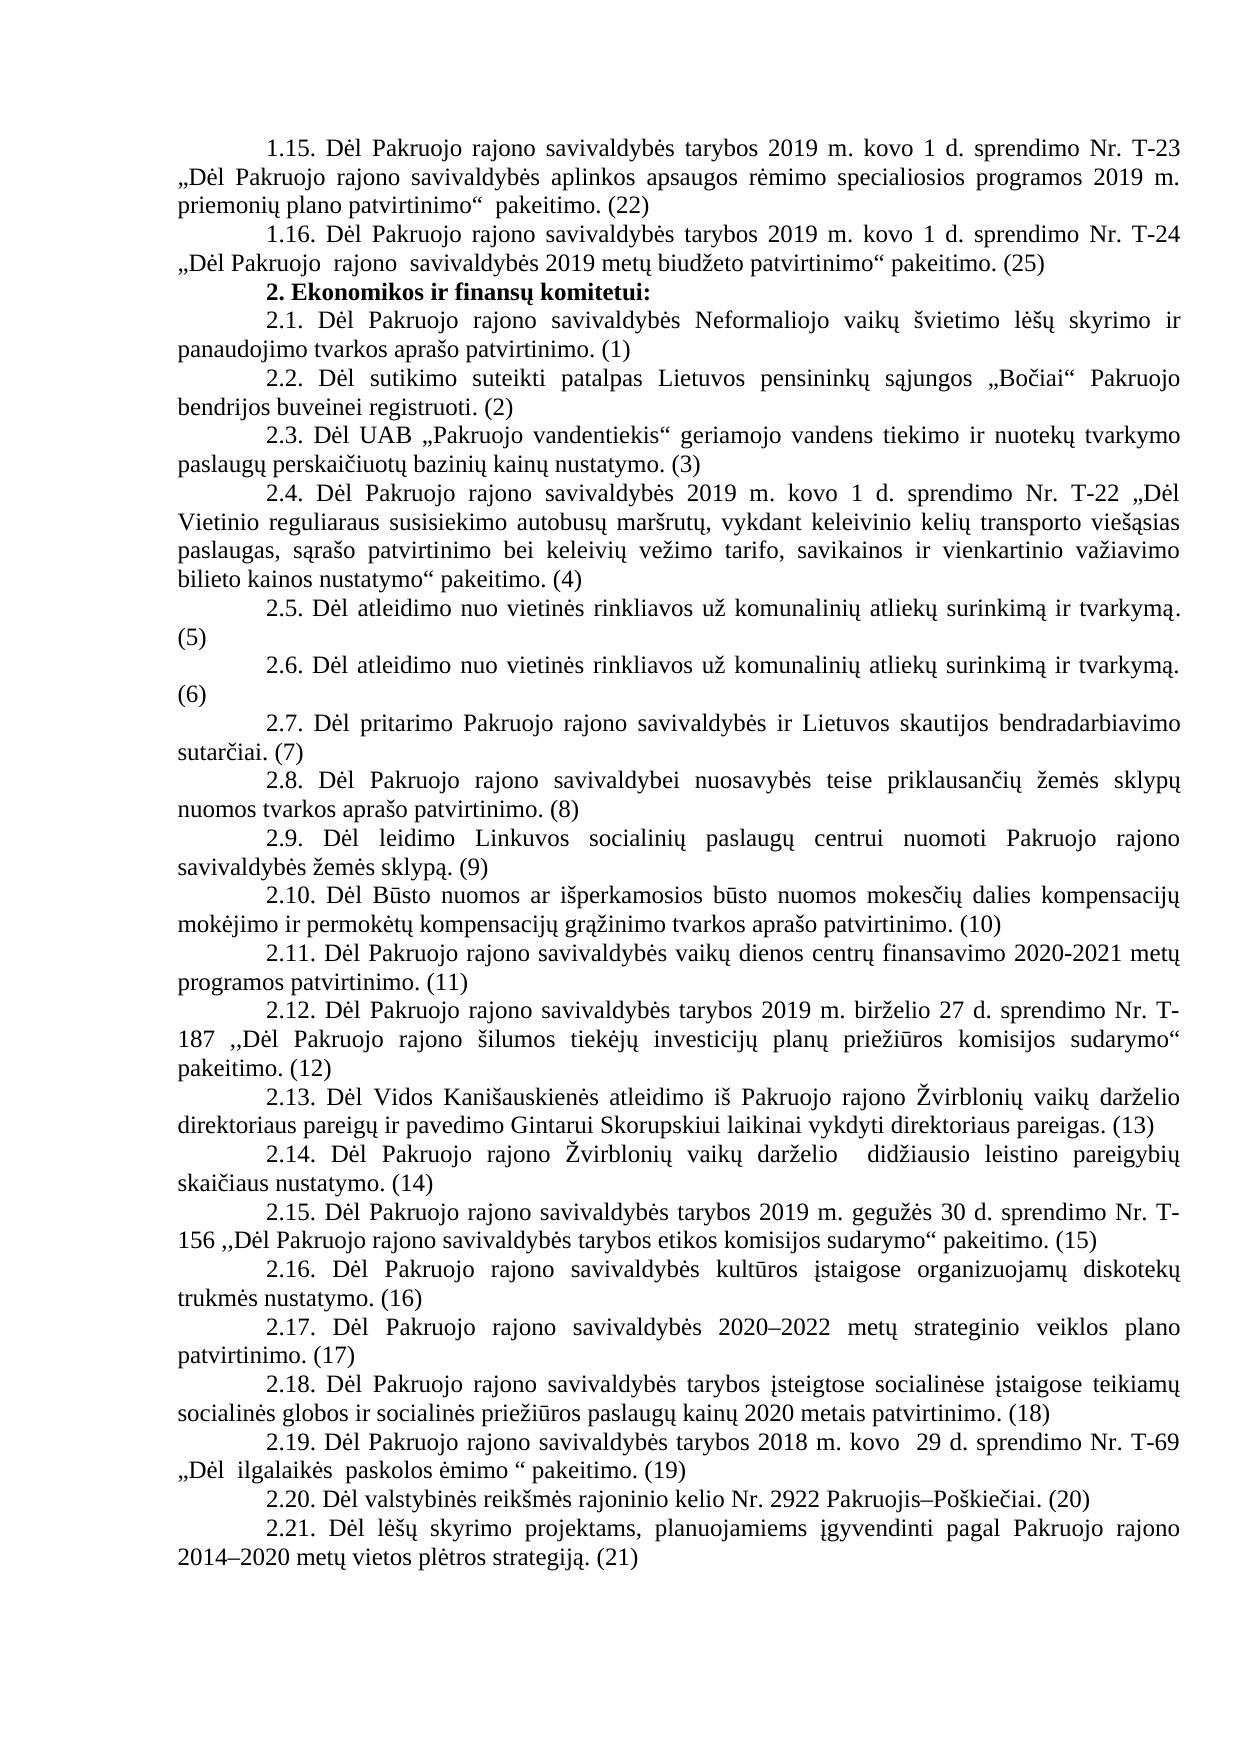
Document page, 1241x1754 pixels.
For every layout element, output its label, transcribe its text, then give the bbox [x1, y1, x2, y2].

text 2.19. Dėl Pakruojo rajono savivaldybės tarybos 2018 m. kovo 29 d. sprendimo Nr. T-69 „Dėl ilgalaikės paskolos ėmimo “ pakeitimo. (19) [177, 1427, 1181, 1484]
text 2.1. Dėl Pakruojo rajono savivaldybės Neformaliojo vaikų švietimo lėšų skyrimo ir panaudojimo tvarkos aprašo patvirtinimo. (1) [177, 305, 1181, 363]
text 2.11. Dėl Pakruojo rajono savivaldybės vaikų dienos centrų finansavimo 2020-2021 metų programos patvirtinimo. (11) [177, 938, 1181, 995]
text 2.3. Dėl UAB „Pakruojo vandentiekis“ geriamojo vandens tiekimo ir nuotekų tvarkymo paslaugų perskaičiuotų bazinių kainų nustatymo. (3) [177, 420, 1181, 478]
text 2.12. Dėl Pakruojo rajono savivaldybės tarybos 2019 m. birželio 27 d. sprendimo Nr. T-187 ,,Dėl Pakruojo rajono šilumos tiekėjų investicijų planų priežiūros komisijos sudarymo“ pakeitimo. (12) [177, 995, 1181, 1082]
text 2.2. Dėl sutikimo suteikti patalpas Lietuvos pensininkų sąjungos „Bočiai“ Pakruojo bendrijos buveinei registruoti. (2) [177, 363, 1181, 420]
text 2.9. Dėl leidimo Linkuvos socialinių paslaugų centrui nuomoti Pakruojo rajono savivaldybės žemės sklypą. (9) [177, 823, 1181, 880]
text 2. Ekonomikos ir finansų komitetui: [177, 277, 1181, 305]
text 2.6. Dėl atleidimo nuo vietinės rinkliavos už komunalinių atliekų surinkimą ir tvarkymą. (6) [177, 650, 1181, 708]
text 2.15. Dėl Pakruojo rajono savivaldybės tarybos 2019 m. gegužės 30 d. sprendimo Nr. T-156 ,,Dėl Pakruojo rajono savivaldybės tarybos etikos komisijos sudarymo“ pakeitimo. (15) [177, 1197, 1181, 1254]
text 2.20. Dėl valstybinės reikšmės rajoninio kelio Nr. 2922 Pakruojis–Poškiečiai. (20) [177, 1484, 1181, 1513]
text 2.8. Dėl Pakruojo rajono savivaldybei nuosavybės teise priklausančių žemės sklypų nuomos tvarkos aprašo patvirtinimo. (8) [177, 765, 1181, 823]
text 1.15. Dėl Pakruojo rajono savivaldybės tarybos 2019 m. kovo 1 d. sprendimo Nr. T-23 „Dėl Pakruojo rajono savivaldybės aplinkos apsaugos rėmimo specialiosios programos 2019 m. priemonių plano patvirtinimo“ pakeitimo. (22) [177, 133, 1181, 219]
text 2.18. Dėl Pakruojo rajono savivaldybės tarybos įsteigtose socialinėse įstaigose teikiamų socialinės globos ir socialinės priežiūros paslaugų kainų 2020 metais patvirtinimo. (18) [177, 1369, 1181, 1427]
text 2.17. Dėl Pakruojo rajono savivaldybės 2020–2022 metų strateginio veiklos plano patvirtinimo. (17) [177, 1312, 1181, 1369]
text 2.10. Dėl Būsto nuomos ar išperkamosios būsto nuomos mokesčių dalies kompensacijų mokėjimo ir permokėtų kompensacijų grąžinimo tvarkos aprašo patvirtinimo. (10) [177, 880, 1181, 938]
text 1.16. Dėl Pakruojo rajono savivaldybės tarybos 2019 m. kovo 1 d. sprendimo Nr. T-24 „Dėl Pakruojo rajono savivaldybės 2019 metų biudžeto patvirtinimo“ pakeitimo. (25) [177, 219, 1181, 277]
text 2.14. Dėl Pakruojo rajono Žvirblonių vaikų darželio didžiausio leistino pareigybių skaičiaus nustatymo. (14) [177, 1139, 1181, 1197]
text 2.4. Dėl Pakruojo rajono savivaldybės 2019 m. kovo 1 d. sprendimo Nr. T-22 „Dėl Vietinio reguliaraus susisiekimo autobusų maršrutų, vykdant keleivinio kelių transporto viešąsias paslaugas, sąrašo patvirtinimo bei keleivių vežimo tarifo, savikainos ir vienkartinio važiavimo bilieto kainos nustatymo“ pakeitimo. (4) [177, 478, 1181, 593]
text 2.13. Dėl Vidos Kanišauskienės atleidimo iš Pakruojo rajono Žvirblonių vaikų darželio direktoriaus pareigų ir pavedimo Gintarui Skorupskiui laikinai vykdyti direktoriaus pareigas. (13) [177, 1082, 1181, 1139]
text 2.21. Dėl lėšų skyrimo projektams, planuojamiems įgyvendinti pagal Pakruojo rajono 2014–2020 metų vietos plėtros strategiją. (21) [177, 1513, 1181, 1570]
text 2.5. Dėl atleidimo nuo vietinės rinkliavos už komunalinių atliekų surinkimą ir tvarkymą. (5) [177, 593, 1181, 650]
text 2.16. Dėl Pakruojo rajono savivaldybės kultūros įstaigose organizuojamų diskotekų trukmės nustatymo. (16) [177, 1254, 1181, 1312]
text 2.7. Dėl pritarimo Pakruojo rajono savivaldybės ir Lietuvos skautijos bendradarbiavimo sutarčiai. (7) [177, 708, 1181, 765]
